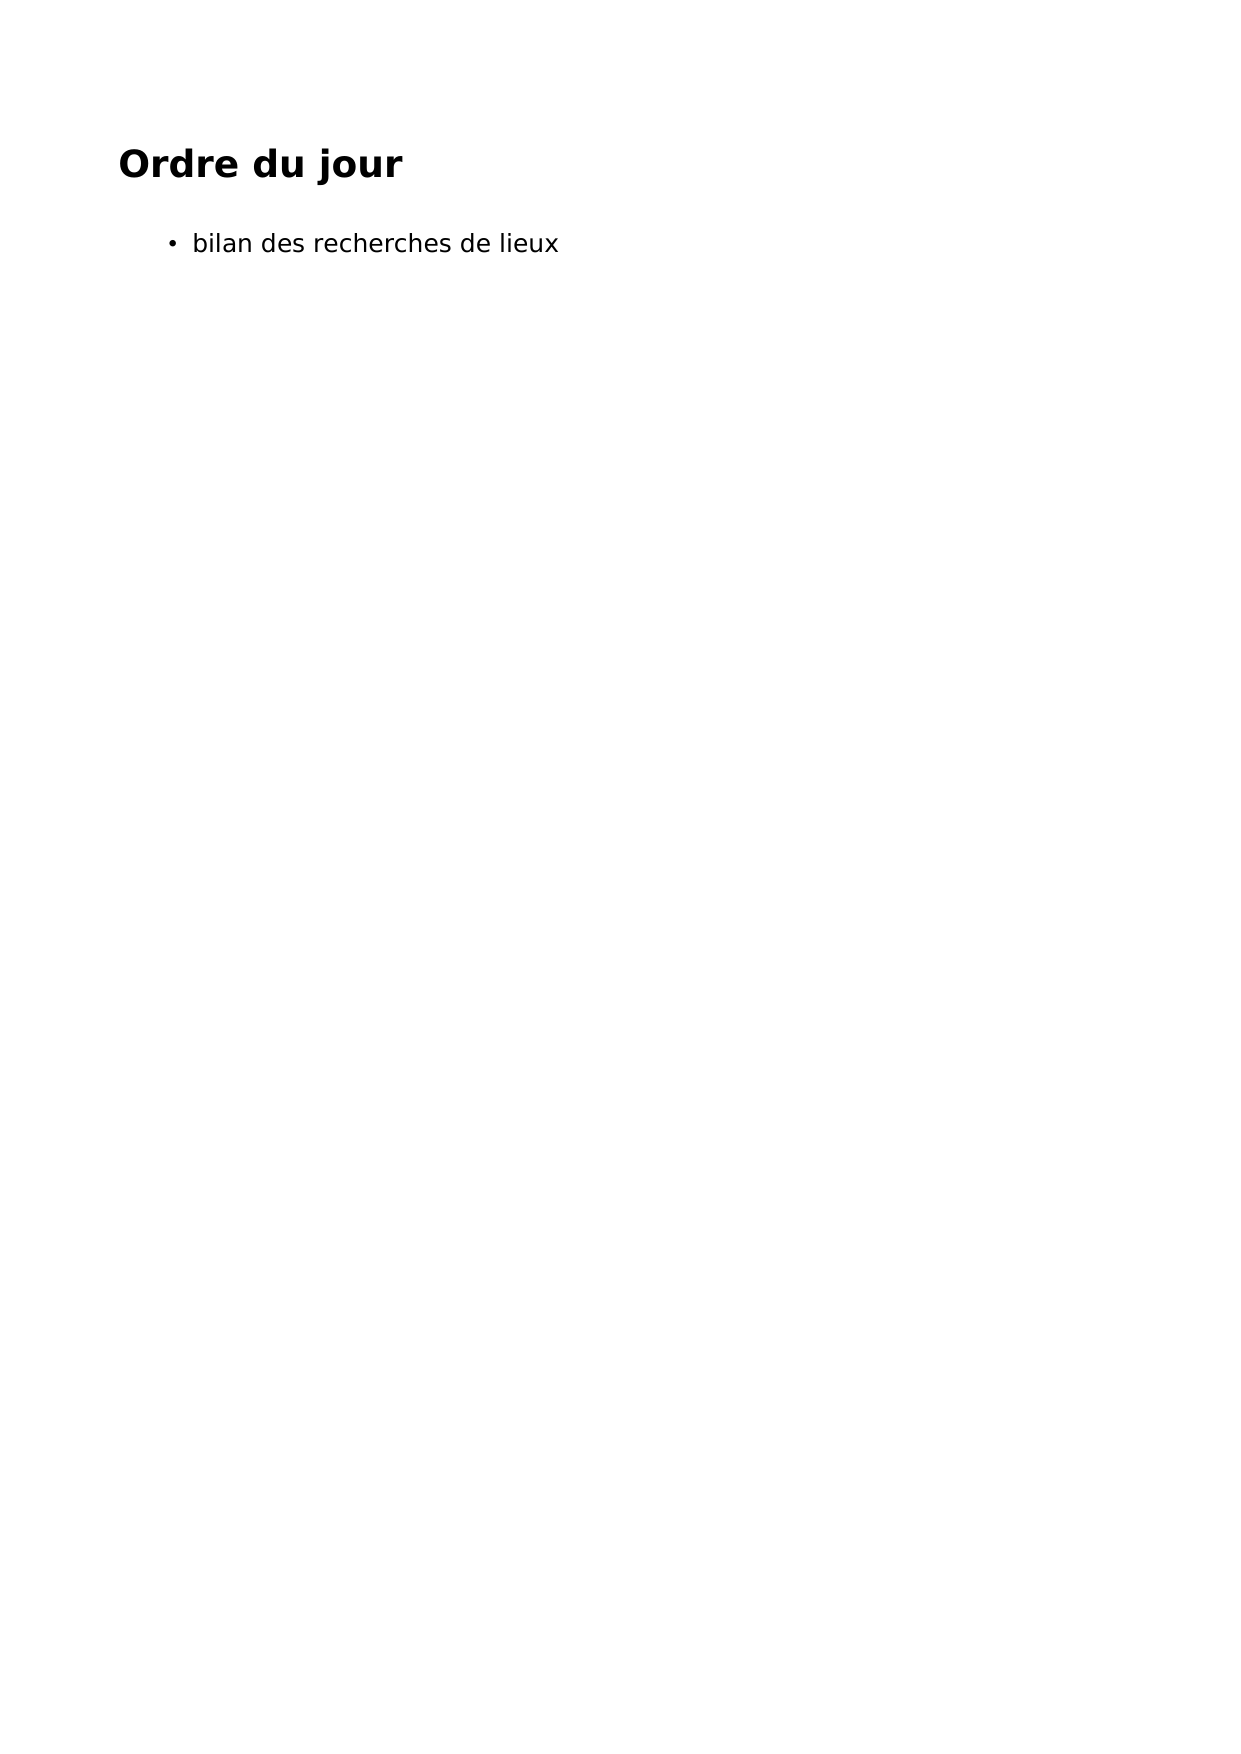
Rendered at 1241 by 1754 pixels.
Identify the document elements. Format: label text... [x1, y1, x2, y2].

subtitle Ordre du jour [118, 143, 1122, 187]
list bilan des recherches de lieux [177, 229, 1122, 258]
